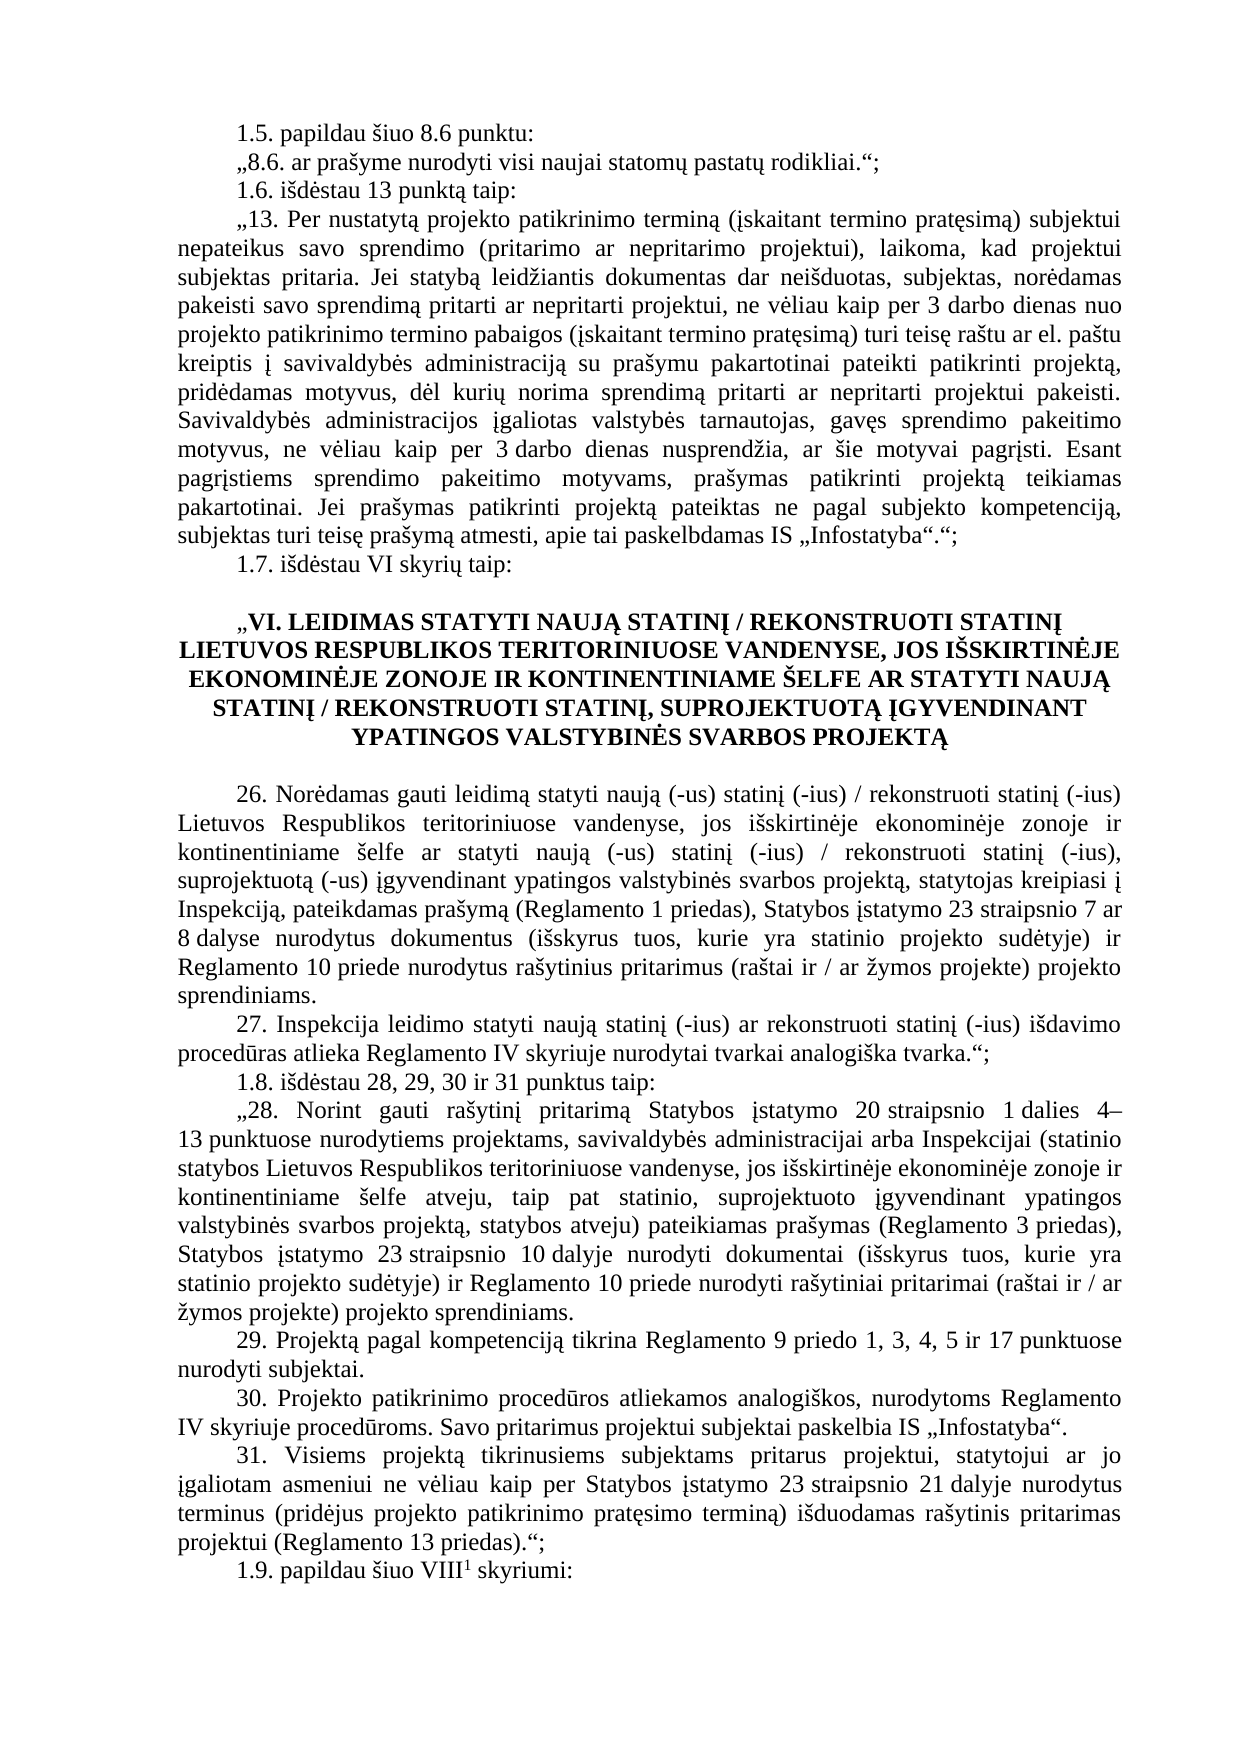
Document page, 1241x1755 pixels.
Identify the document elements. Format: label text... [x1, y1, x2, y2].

text 30. Projekto patikrinimo procedūros atliekamos analogiškos, nurodytoms Reglamento IV skyriuje procedūroms. Savo pritarimus projektui subjektai paskelbia IS „Infostatyba“. [177, 1383, 1122, 1441]
text 1.8. išdėstau 28, 29, 30 ir 31 punktus taip: [177, 1067, 1122, 1096]
text „28. Norint gauti rašytinį pritarimą Statybos įstatymo 20 straipsnio 1 dalies 4–13 punktuose nurodytiems projektams, savivaldybės administracijai arba Inspekcijai (statinio statybos Lietuvos Respublikos teritoriniuose vandenyse, jos išskirtinėje ekonominėje zonoje ir kontinentiniame šelfe atveju, taip pat statinio, suprojektuoto įgyvendinant ypatingos valstybinės svarbos projektą, statybos atveju) pateikiamas prašymas (Reglamento 3 priedas), Statybos įstatymo 23 straipsnio 10 dalyje nurodyti dokumentai (išskyrus tuos, kurie yra statinio projekto sudėtyje) ir Reglamento 10 priede nurodyti rašytiniai pritarimai (raštai ir / ar žymos projekte) projekto sprendiniams. [177, 1096, 1122, 1326]
text 1.7. išdėstau VI skyrių taip: [177, 549, 1122, 578]
text 31. Visiems projektą tikrinusiems subjektams pritarus projektui, statytojui ar jo įgaliotam asmeniui ne vėliau kaip per Statybos įstatymo 23 straipsnio 21 dalyje nurodytus terminus (pridėjus projekto patikrinimo pratęsimo terminą) išduodamas rašytinis pritarimas projektui (Reglamento 13 priedas).“; [177, 1441, 1122, 1556]
text 27. Inspekcija leidimo statyti naują statinį (-ius) ar rekonstruoti statinį (-ius) išdavimo procedūras atlieka Reglamento IV skyriuje nurodytai tvarkai analogiška tvarka.“; [177, 1009, 1122, 1067]
text 26. Norėdamas gauti leidimą statyti naują (-us) statinį (-ius) / rekonstruoti statinį (-ius) Lietuvos Respublikos teritoriniuose vandenyse, jos išskirtinėje ekonominėje zonoje ir kontinentiniame šelfe ar statyti naują (-us) statinį (-ius) / rekonstruoti statinį (-ius), suprojektuotą (-us) įgyvendinant ypatingos valstybinės svarbos projektą, statytojas kreipiasi į Inspekciją, pateikdamas prašymą (Reglamento 1 priedas), Statybos įstatymo 23 straipsnio 7 ar 8 dalyse nurodytus dokumentus (išskyrus tuos, kurie yra statinio projekto sudėtyje) ir Reglamento 10 priede nurodytus rašytinius pritarimus (raštai ir / ar žymos projekte) projekto sprendiniams. [177, 779, 1122, 1009]
text „13. Per nustatytą projekto patikrinimo terminą (įskaitant termino pratęsimą) subjektui nepateikus savo sprendimo (pritarimo ar nepritarimo projektui), laikoma, kad projektui subjektas pritaria. Jei statybą leidžiantis dokumentas dar neišduotas, subjektas, norėdamas pakeisti savo sprendimą pritarti ar nepritarti projektui, ne vėliau kaip per 3 darbo dienas nuo projekto patikrinimo termino pabaigos (įskaitant termino pratęsimą) turi teisę raštu ar el. paštu kreiptis į savivaldybės administraciją su prašymu pakartotinai pateikti patikrinti projektą, pridėdamas motyvus, dėl kurių norima sprendimą pritarti ar nepritarti projektui pakeisti. Savivaldybės administracijos įgaliotas valstybės tarnautojas, gavęs sprendimo pakeitimo motyvus, ne vėliau kaip per 3 darbo dienas nusprendžia, ar šie motyvai pagrįsti. Esant pagrįstiems sprendimo pakeitimo motyvams, prašymas patikrinti projektą teikiamas pakartotinai. Jei prašymas patikrinti projektą pateiktas ne pagal subjekto kompetenciją, subjektas turi teisę prašymą atmesti, apie tai paskelbdamas IS „Infostatyba“.“; [177, 204, 1122, 549]
text 29. Projektą pagal kompetenciją tikrina Reglamento 9 priedo 1, 3, 4, 5 ir 17 punktuose nurodyti subjektai. [177, 1326, 1122, 1383]
text 1.6. išdėstau 13 punktą taip: [177, 176, 1122, 204]
text „8.6. ar prašyme nurodyti visi naujai statomų pastatų rodikliai.“; [177, 147, 1122, 176]
text 1.5. papildau šiuo 8.6 punktu: [177, 118, 1122, 147]
text „VI. LEIDIMAS STATYTI NAUJĄ STATINĮ / REKONSTRUOTI STATINĮ LIETUVOS RESPUBLIKOS TERITORINIUOSE VANDENYSE, JOS IŠSKIRTINĖJE EKONOMINĖJE ZONOJE IR KONTINENTINIAME ŠELFE AR STATYTI NAUJĄ STATINĮ / REKONSTRUOTI STATINĮ, SUPROJEKTUOTĄ ĮGYVENDINANT YPATINGOS VALSTYBINĖS SVARBOS PROJEKTĄ [177, 607, 1122, 751]
text 1.9. papildau šiuo VIII1 skyriumi: [177, 1556, 1122, 1584]
